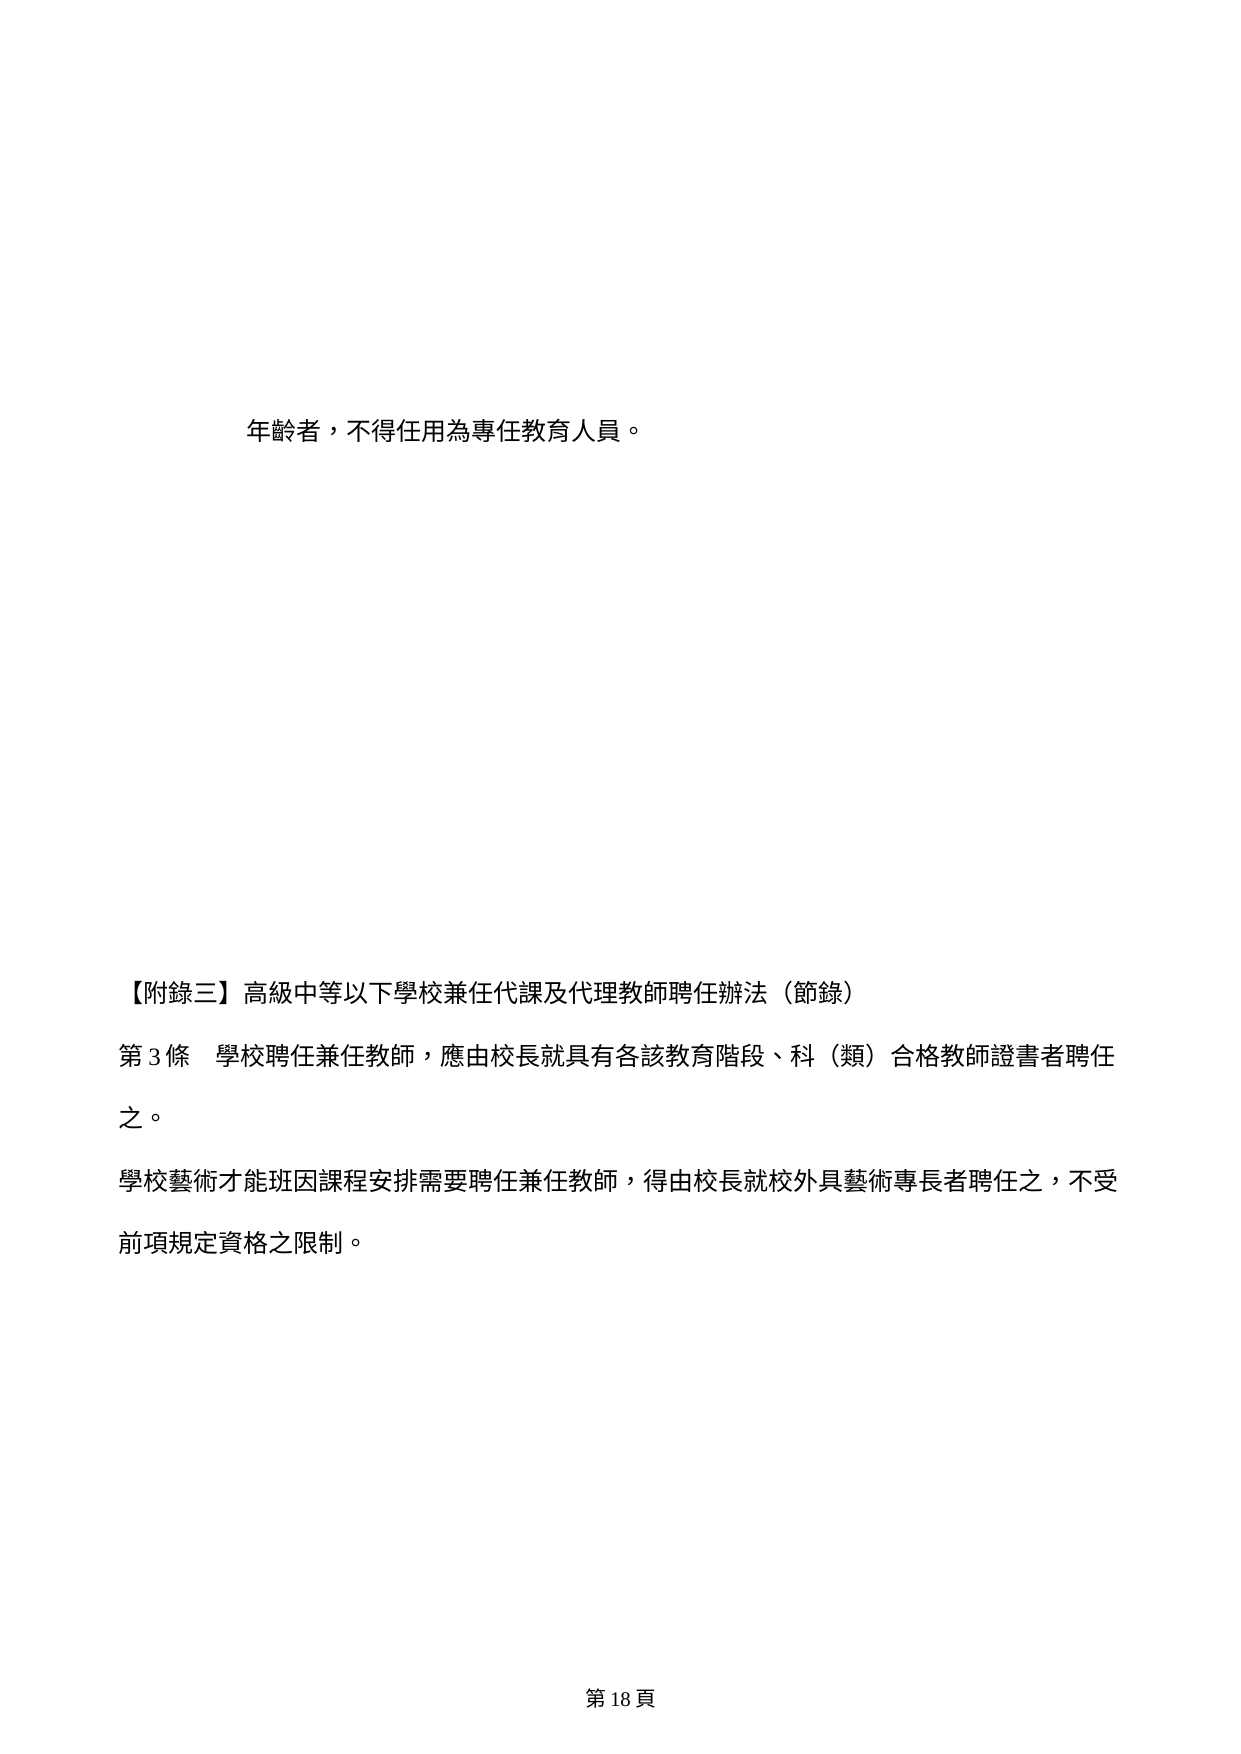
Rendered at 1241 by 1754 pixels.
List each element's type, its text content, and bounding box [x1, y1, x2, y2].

text 第3條 學校聘任兼任教師，應由校長就具有各該教育階段、科（類）合格教師證書者聘任之。 [118, 1013, 1122, 1138]
text 年齡者，不得任用為專任教育人員。 [122, 388, 1122, 450]
text 學校藝術才能班因課程安排需要聘任兼任教師，得由校長就校外具藝術專長者聘任之，不受前項規定資格之限制。 [118, 1138, 1122, 1263]
text 【附錄三】高級中等以下學校兼任代課及代理教師聘任辦法（節錄） [118, 950, 1122, 1013]
